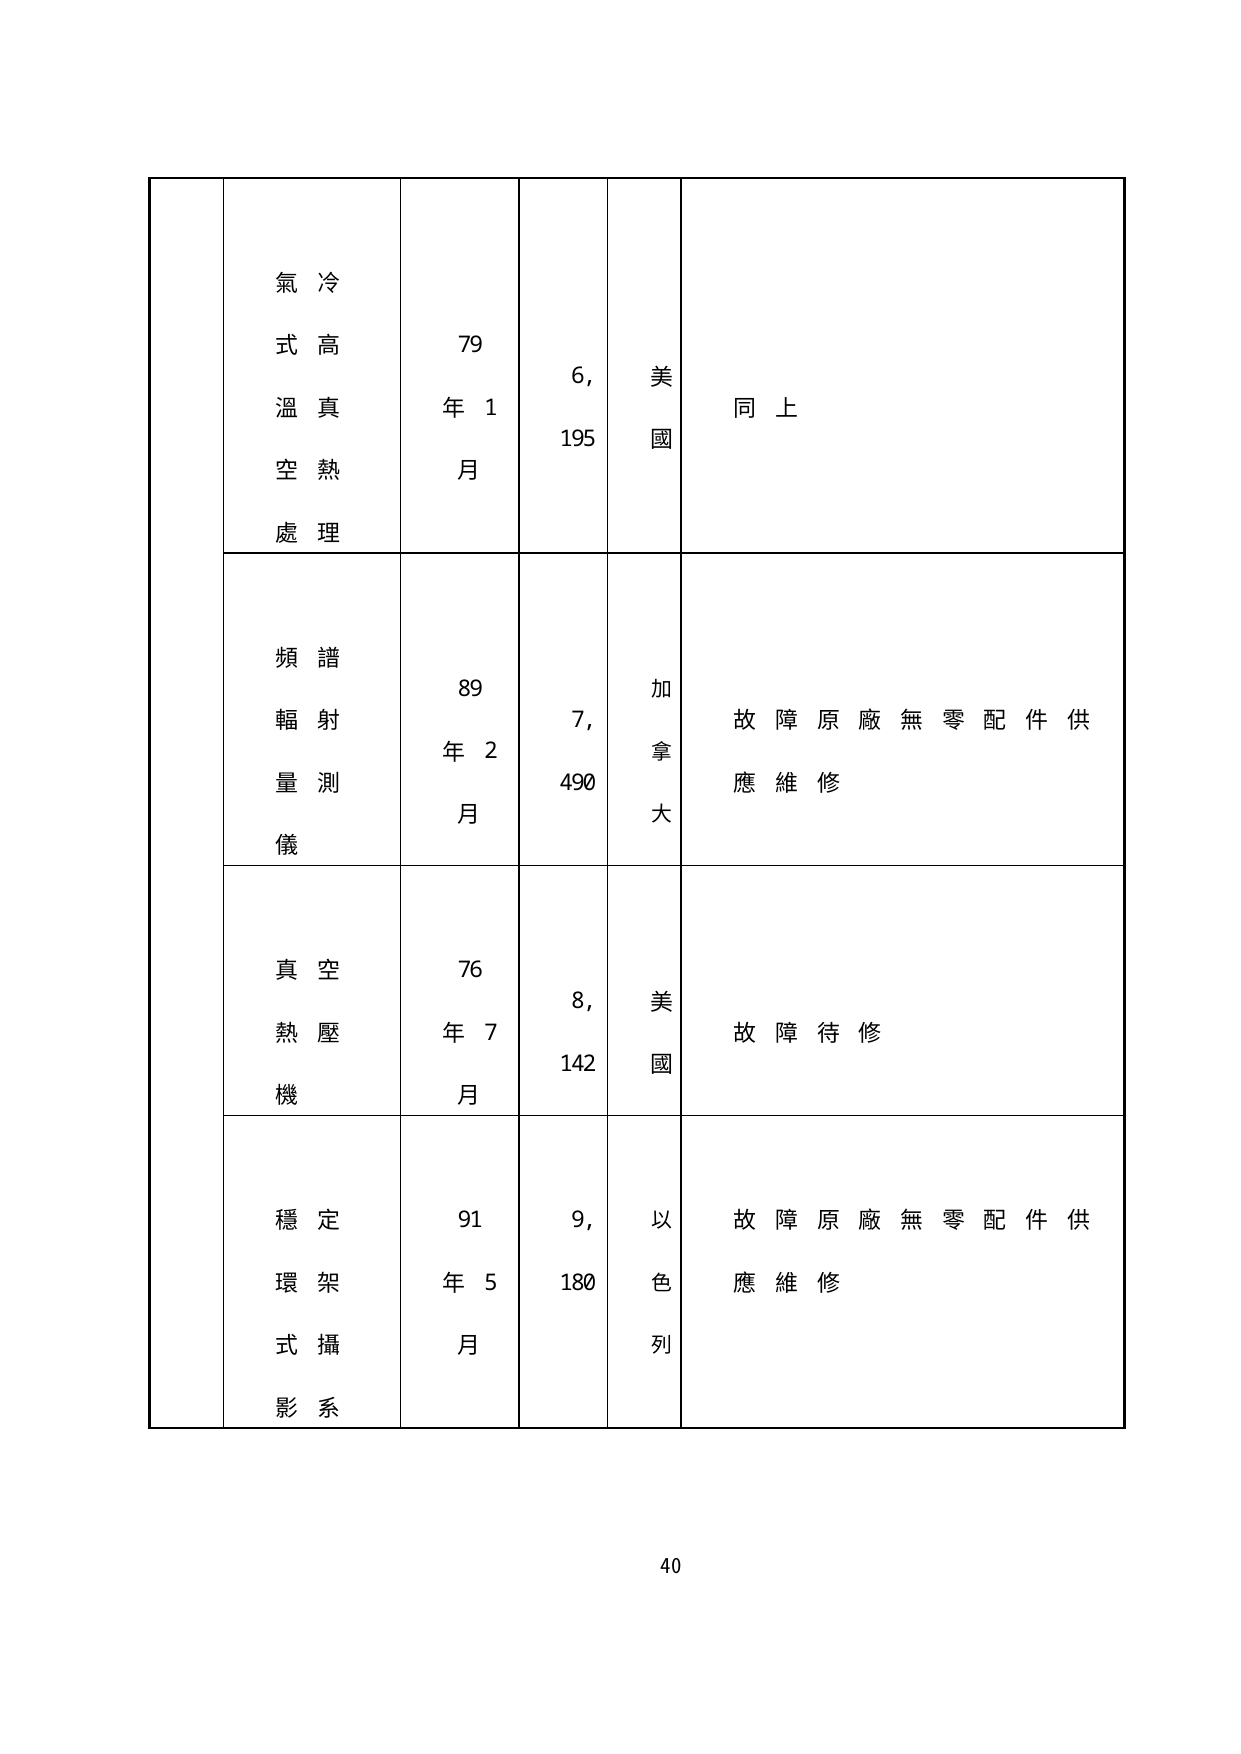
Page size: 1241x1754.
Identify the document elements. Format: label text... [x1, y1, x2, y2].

table_cell 9,180 [520, 1116, 607, 1427]
table_cell 故障原廠無零配件供應維修 [682, 554, 1123, 865]
table_cell 故障待修 [682, 866, 1123, 1115]
table_cell 穩定環架式攝影系 [224, 1116, 400, 1427]
table_cell 89年2月 [401, 554, 518, 865]
table_cell 故障原廠無零配件供應維修 [682, 1116, 1123, 1427]
table_cell 氣冷式高溫真空熱處理 [224, 179, 400, 552]
table_cell 以色列 [608, 1116, 680, 1427]
table_cell 美國 [608, 179, 680, 552]
table_cell 76年7月 [401, 866, 518, 1115]
table_cell 6,195 [520, 179, 607, 552]
table_cell 美國 [608, 866, 680, 1115]
table_cell 真空熱壓機 [224, 866, 400, 1115]
table_cell 7,490 [520, 554, 607, 865]
table_cell 79年1月 [401, 179, 518, 552]
table_cell 加拿大 [608, 554, 680, 865]
table_cell 91年5月 [401, 1116, 518, 1427]
table_cell 8,142 [520, 866, 607, 1115]
table_cell 同上 [682, 179, 1123, 552]
table_cell [151, 179, 223, 1427]
table_cell 頻譜輻射量測儀 [224, 554, 400, 865]
